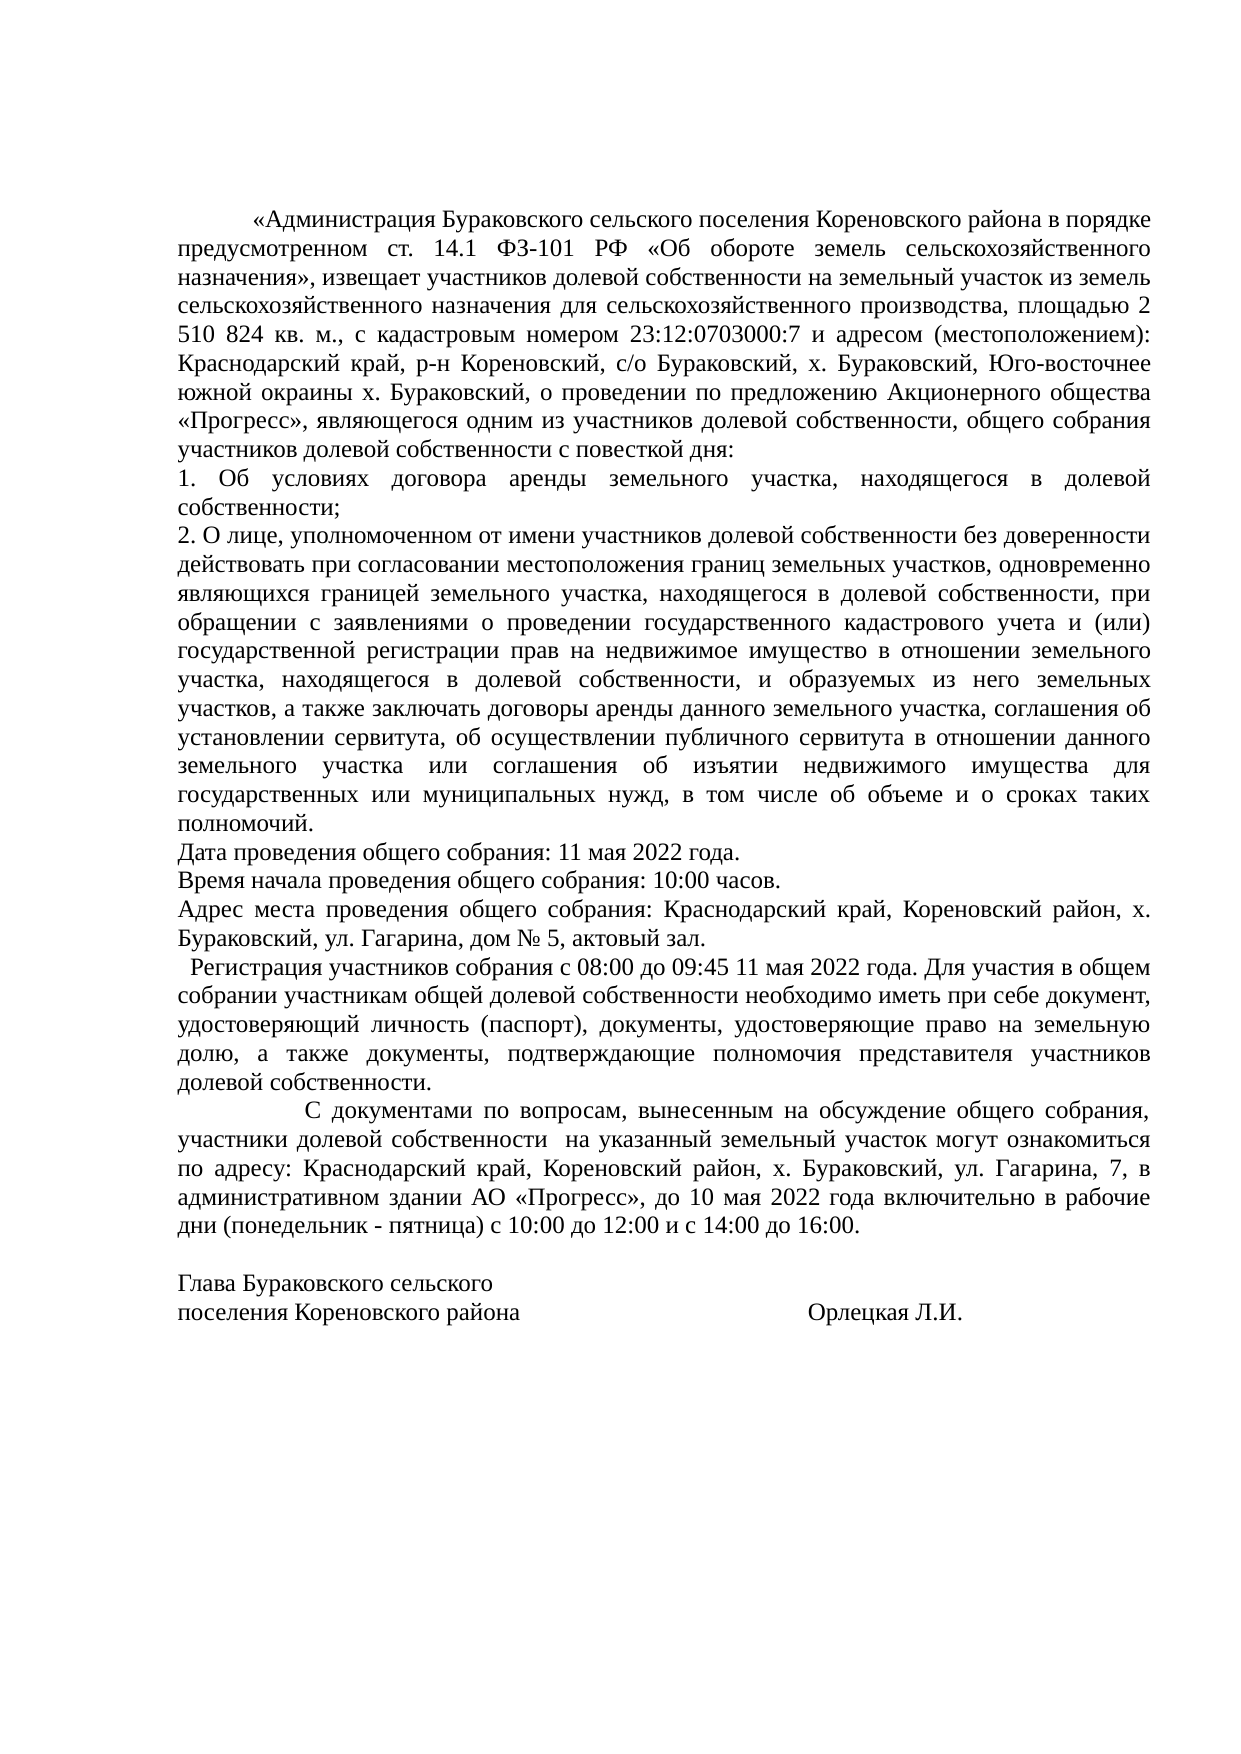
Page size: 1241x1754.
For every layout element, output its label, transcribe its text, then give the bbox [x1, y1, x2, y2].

text С документами по вопросам, вынесенным на обсуждение общего собрания, участники долевой собственности на указанный земельный участок могут ознакомиться по адресу: Краснодарский край, Кореновский район, х. Бураковский, ул. Гагарина, 7, в административном здании АО «Прогресс», до 10 мая 2022 года включительно в рабочие дни (понедельник - пятница) с 10:00 до 12:00 и с 14:00 до 16:00. [177, 1096, 1152, 1239]
text поселения Кореновского района Орлецкая Л.И. [177, 1297, 1152, 1326]
text 2. О лице, уполномоченном от имени участников долевой собственности без доверенности действовать при согласовании местоположения границ земельных участков, одновременно являющихся границей земельного участка, находящегося в долевой собственности, при обращении с заявлениями о проведении государственного кадастрового учета и (или) государственной регистрации прав на недвижимое имущество в отношении земельного участка, находящегося в долевой собственности, и образуемых из него земельных участков, а также заключать договоры аренды данного земельного участка, соглашения об установлении сервитута, об осуществлении публичного сервитута в отношении данного земельного участка или соглашения об изъятии недвижимого имущества для государственных или муниципальных нужд, в том числе об объеме и о сроках таких полномочий. [177, 521, 1152, 837]
text 1. Об условиях договора аренды земельного участка, находящегося в долевой собственности; [177, 463, 1152, 521]
text Адрес места проведения общего собрания: Краснодарский край, Кореновский район, х. Бураковский, ул. Гагарина, дом № 5, актовый зал. [177, 894, 1152, 952]
text Дата проведения общего собрания: 11 мая 2022 года. [177, 837, 1152, 866]
text «Администрация Бураковского сельского поселения Кореновского района в порядке предусмотренном ст. 14.1 ФЗ-101 РФ «Об обороте земель сельскохозяйственного назначения», извещает участников долевой собственности на земельный участок из земель сельскохозяйственного назначения для сельскохозяйственного производства, площадью 2 510 824 кв. м., с кадастровым номером 23:12:0703000:7 и адресом (местоположением): Краснодарский край, р-н Кореновский, с/о Бураковский, х. Бураковский, Юго-восточнее южной окраины х. Бураковский, о проведении по предложению Акционерного общества «Прогресс», являющегося одним из участников долевой собственности, общего собрания участников долевой собственности с повесткой дня: [177, 204, 1152, 463]
text Время начала проведения общего собрания: 10:00 часов. [177, 866, 1152, 894]
text Глава Бураковского сельского [177, 1268, 1152, 1297]
text Регистрация участников собрания с 08:00 до 09:45 11 мая 2022 года. Для участия в общем собрании участникам общей долевой собственности необходимо иметь при себе документ, удостоверяющий личность (паспорт), документы, удостоверяющие право на земельную долю, а также документы, подтверждающие полномочия представителя участников долевой собственности. [177, 952, 1152, 1096]
